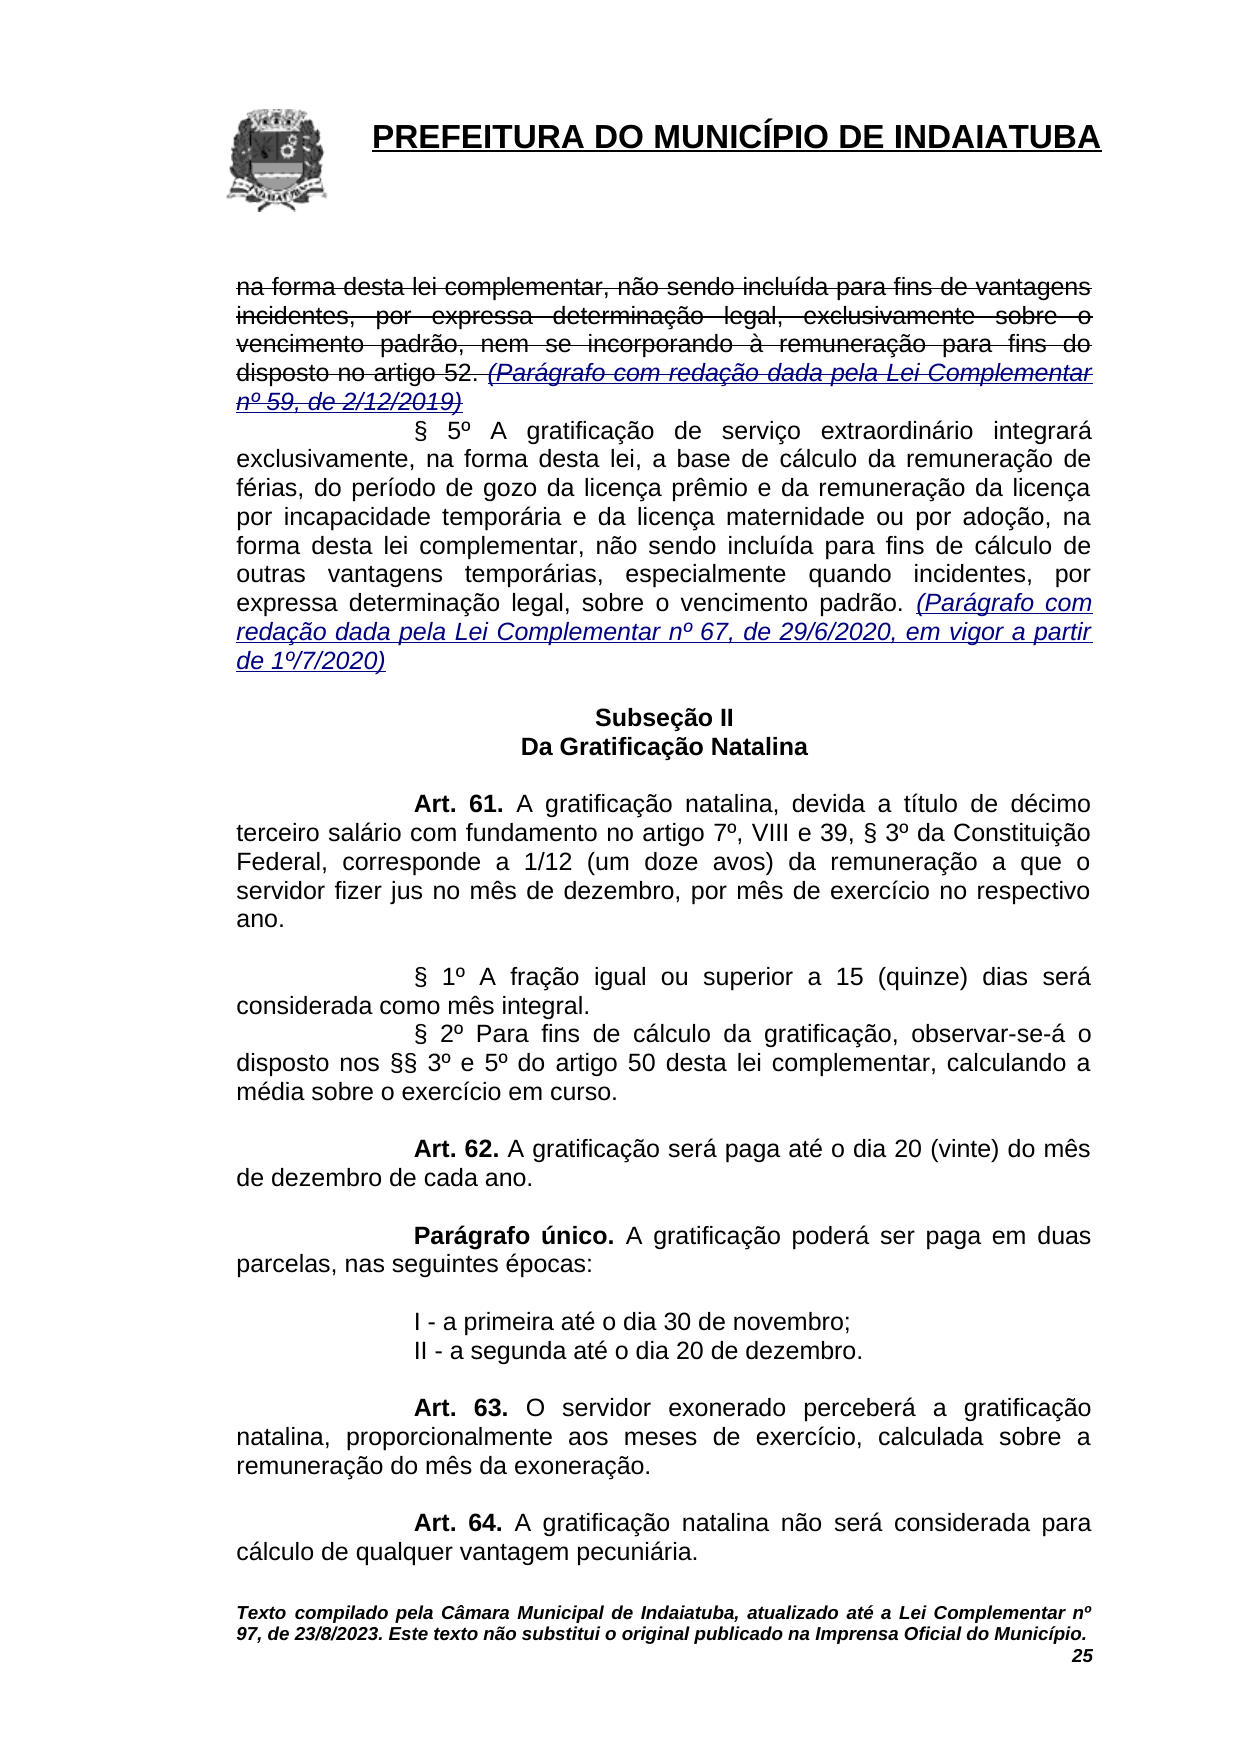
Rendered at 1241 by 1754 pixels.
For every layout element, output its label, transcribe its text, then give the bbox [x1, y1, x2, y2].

text § 1º A fração igual ou superior a 15 (quinze) dias será considerada como mês integral. [236, 962, 1092, 1019]
text § 5º A gratificação de serviço extraordinário integrará a base de cálculo da remuneração de férias e do periodo de gozo da licença prêmio, na forma desta lei complementar, não sendo incluída para fins de vantagens incidentes, por expressa determinação legal, exclusivamente sobre o vencimento padrão, nem se incorporando à remuneração para fins do disposto no artigo 52. (Parágrafo com redação dada pela Lei Complementar nº 59, de 2/12/2019) [236, 346, 1092, 374]
text § 5º A gratificação de serviço extraordinário integrará a base de cálculo da remuneração de férias e do periodo de gozo da licença prêmio, na forma desta lei complementar, não sendo incluída para fins de vantagens incidentes, por expressa determinação legal, exclusivamente sobre o vencimento padrão, nem se incorporando à remuneração para fins do disposto no artigo 52. (Parágrafo com redação dada pela Lei Complementar nº 59, de 2/12/2019) [236, 375, 1092, 416]
text § 5º A gratificação de serviço extraordinário integrará exclusivamente, na forma desta lei, a base de cálculo da remuneração de férias, do período de gozo da licença prêmio e da remuneração da licença por incapacidade temporária e da licença maternidade ou por adoção, na forma desta lei complementar, não sendo incluída para fins de cálculo de outras vantagens temporárias, especialmente quando incidentes, por expressa determinação legal, sobre o vencimento padrão. (Parágrafo com redação dada pela Lei Complementar nº 67, de 29/6/2020, em vigor a partir [236, 416, 1092, 642]
text § 5º A gratificação de serviço extraordinário integrará a base de cálculo da remuneração de férias e do periodo de gozo da licença prêmio, na forma desta lei complementar, não sendo incluída para fins de vantagens incidentes, por expressa determinação legal, exclusivamente sobre o vencimento padrão, nem se incorporando à remuneração para fins do disposto no artigo 52. (Parágrafo com redação dada pela Lei Complementar nº 59, de 2/12/2019) [236, 289, 1092, 316]
text Art. 62. A gratificação será paga até o dia 20 (vinte) do mês de dezembro de cada ano. [236, 1134, 1092, 1192]
text § 5º A gratificação de serviço extraordinário integrará a base de cálculo da remuneração de férias e do periodo de gozo da licença prêmio, na forma desta lei complementar, não sendo incluída para fins de vantagens incidentes, por expressa determinação legal, exclusivamente sobre o vencimento padrão, nem se incorporando à remuneração para fins do disposto no artigo 52. (Parágrafo com redação dada pela Lei Complementar nº 59, de 2/12/2019) [236, 272, 1092, 288]
text Art. 63. O servidor exonerado perceberá a gratificação natalina, proporcionalmente aos meses de exercício, calculada sobre a remuneração do mês da exoneração. [236, 1393, 1092, 1479]
text Art. 64. A gratificação natalina não será considerada para cálculo de qualquer vantagem pecuniária. [236, 1508, 1092, 1566]
text II - a segunda até o dia 20 de dezembro. [236, 1336, 1092, 1364]
text Subseção II [236, 703, 1092, 732]
text I - a primeira até o dia 30 de novembro; [236, 1307, 1092, 1336]
text Da Gratificação Natalina [236, 732, 1092, 761]
text de 1º/7/2020) [236, 643, 1092, 674]
text Parágrafo único. A gratificação poderá ser paga em duas parcelas, nas seguintes épocas: [236, 1221, 1092, 1278]
text § 5º A gratificação de serviço extraordinário integrará a base de cálculo da remuneração de férias e do periodo de gozo da licença prêmio, na forma desta lei complementar, não sendo incluída para fins de vantagens incidentes, por expressa determinação legal, exclusivamente sobre o vencimento padrão, nem se incorporando à remuneração para fins do disposto no artigo 52. (Parágrafo com redação dada pela Lei Complementar nº 59, de 2/12/2019) [236, 318, 1092, 345]
text Art. 61. A gratificação natalina, devida a título de décimo terceiro salário com fundamento no artigo 7º, VIII e 39, § 3º da Constituição Federal, corresponde a 1/12 (um doze avos) da remuneração a que o servidor fizer jus no mês de dezembro, por mês de exercício no respectivo ano. [236, 789, 1092, 933]
text § 2º Para fins de cálculo da gratificação, observar-se-á o disposto nos §§ 3º e 5º do artigo 50 desta lei complementar, calculando a média sobre o exercício em curso. [236, 1019, 1092, 1106]
